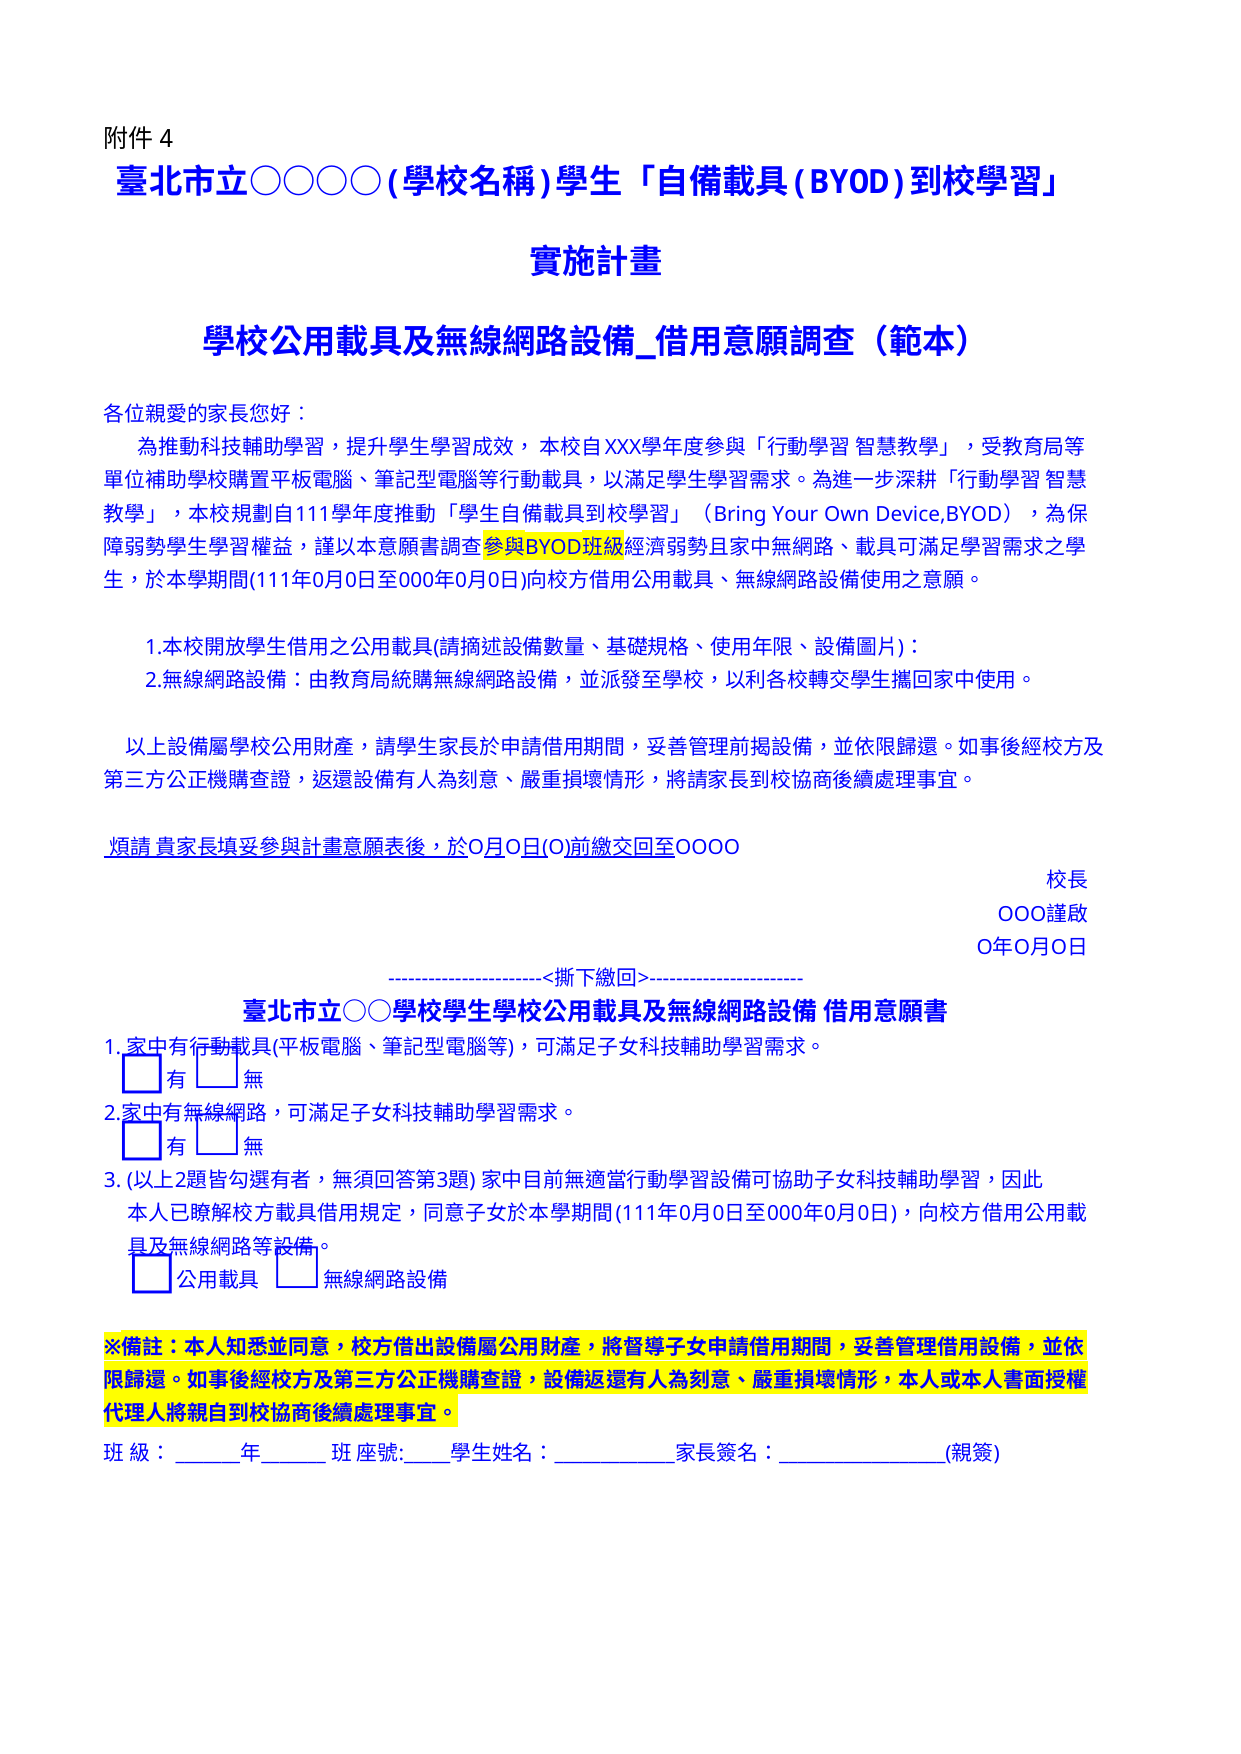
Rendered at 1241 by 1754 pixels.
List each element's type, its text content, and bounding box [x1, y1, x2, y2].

text 校長 [103, 861, 1088, 894]
text 2.家中有無線網路，可滿足子女科技輔助學習需求。 [103, 1094, 1088, 1127]
text 2.無線網路設備：由教育局統購無線網路設備，並派發至學校，以利各校轉交學生攜回家中使用。 [103, 661, 1048, 694]
text O年O月O日 [103, 928, 1088, 961]
text 班 級： _______年_______ 班 座號:_____學生姓名：_____________家長簽名：__________________(親簽) [103, 1427, 1088, 1469]
text 臺北市立○○○○(學校名稱)學生「自備載具(BYOD)到校學習」 [103, 155, 1088, 203]
text 煩請 貴家長填妥參與計畫意願表後，於O月O日(O)前繳交回至OOOO [103, 828, 1088, 861]
text 本人已瞭解校方載具借用規定，同意子女於本學期間(111年0月0日至000年0月0日)，向校方借用公用載具及無線網路等設備。 [127, 1194, 1089, 1261]
text 實施計畫 [103, 235, 1088, 283]
text 1. 家中有行動載具(平板電腦、筆記型電腦等)，可滿足子女科技輔助學習需求。 [103, 1027, 1088, 1061]
text -----------------------<撕下繳回>----------------------- [103, 961, 1088, 991]
text ※備註：本人知悉並同意，校方借出設備屬公用財產，將督導子女申請借用期間，妥善管理借用設備，並依限歸還。如事後經校方及第三方公正機購查證，設備返還有人為刻意、嚴重損壞情形，本人或本人書面授權代理人將親自到校協商後續處理事宜。 [103, 1327, 1088, 1427]
text □有 □無 [103, 1061, 1088, 1094]
text 為推動科技輔助學習，提升學生學習成效， 本校自XXX學年度參與「行動學習 智慧教學」，受教育局等單位補助學校購置平板電腦、筆記型電腦等行動載具，以滿足學生學習需求。為進一步深耕「行動學習 智慧教學」，本校規劃自111學年度推動「學生自備載具到校學習」（Bring Your Own Device,BYOD），為保障弱勢學生學習權益，謹以本意願書調查參與BYOD班級經濟弱勢且家中無網路、載具可滿足學習需求之學生，於本學期間(111年0月0日至000年0月0日)向校方借用公用載具、無線網路設備使用之意願。 [103, 428, 1088, 594]
text 學校公用載具及無線網路設備_借用意願調查（範本） [103, 314, 1088, 363]
text 各位親愛的家長您好︰ [103, 394, 1088, 428]
text 1.本校開放學生借用之公用載具(請摘述設備數量、基礎規格、使用年限、設備圖片)： [103, 628, 1048, 661]
text OOO謹啟 [103, 894, 1088, 928]
text 臺北市立○○學校學生學校公用載具及無線網路設備 借用意願書 [103, 991, 1088, 1027]
text □公用載具 □無線網路設備 [103, 1261, 1089, 1294]
text □有 □無 [103, 1127, 1088, 1161]
text 3. (以上2題皆勾選有者，無須回答第3題) 家中目前無適當行動學習設備可協助子女科技輔助學習，因此 [104, 1161, 1089, 1194]
text 以上設備屬學校公用財產，請學生家長於申請借用期間，妥善管理前揭設備，並依限歸還。如事後經校方及第三方公正機購查證，返還設備有人為刻意、嚴重損壞情形，將請家長到校協商後續處理事宜。 [103, 728, 1107, 794]
